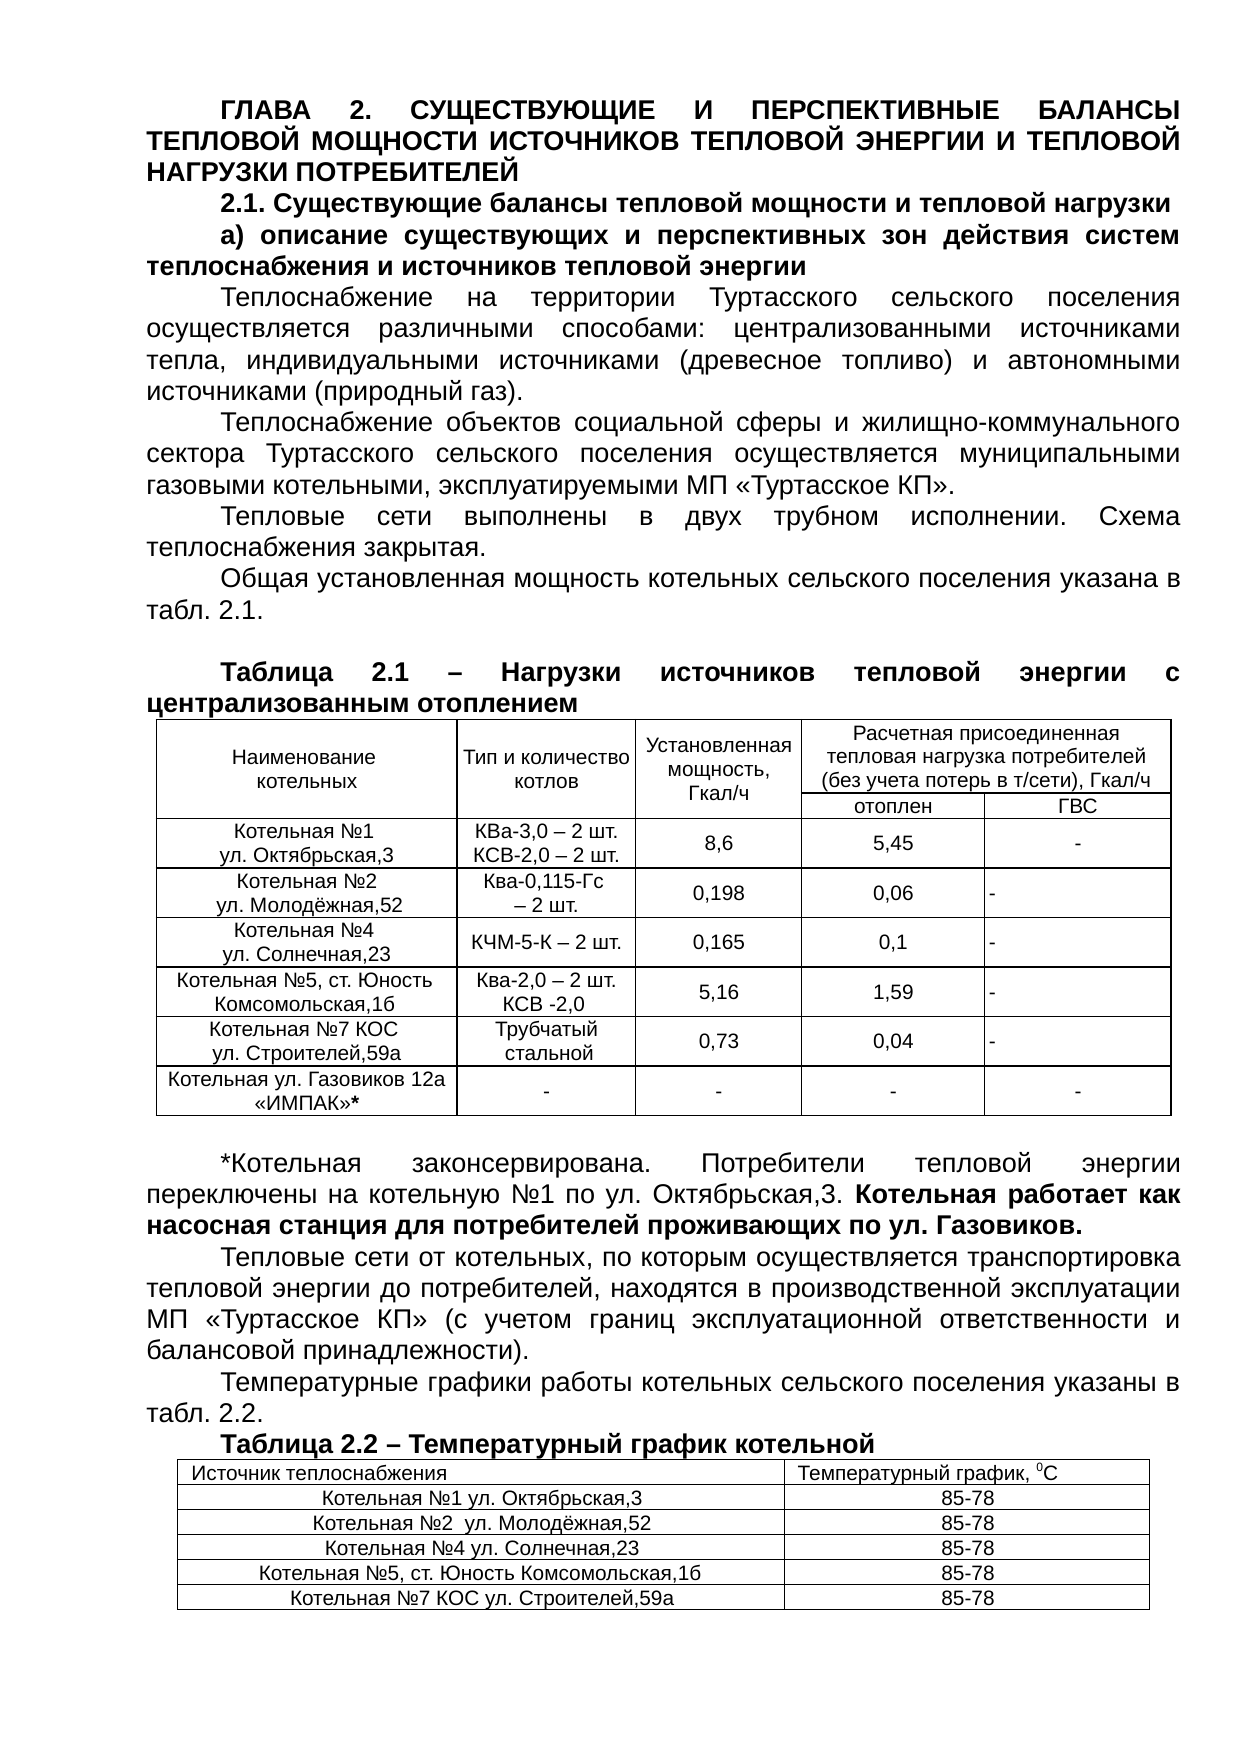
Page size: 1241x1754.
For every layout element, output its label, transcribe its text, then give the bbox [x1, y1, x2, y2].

table_cell 85-78 [785, 1560, 1149, 1584]
table_cell - [458, 1067, 635, 1114]
table_cell ГВС [985, 794, 1170, 818]
table_cell Котельная ул. Газовиков 12а «ИМПАК»* [157, 1067, 456, 1114]
table_cell Котельная №2 ул. Молодёжная,52 [178, 1510, 784, 1534]
text *Котельная законсервирована. Потребители тепловой энергии переключены на котельную №1 по ул. Октябрьская,3. Котельная работает как насосная станция для потребителей проживающих по ул. Газовиков. [146, 1147, 1181, 1241]
table_cell 85-78 [785, 1585, 1149, 1609]
table_cell 0,06 [802, 869, 984, 917]
table_cell 0,73 [636, 1017, 801, 1065]
text Таблица 2.1 – Нагрузки источников тепловой энергии с централизованным отоплением [146, 656, 1181, 719]
table_header Установленная мощность, Гкал/ч [636, 720, 801, 818]
text Температурные графики работы котельных сельского поселения указаны в табл. 2.2. [146, 1366, 1181, 1428]
table_cell Котельная №4 ул. Солнечная,23 [178, 1535, 784, 1559]
table_cell Котельная №2 ул. Молодёжная,52 [157, 869, 456, 917]
table_header Тип и количество котлов [458, 720, 635, 818]
table_cell 85-78 [785, 1510, 1149, 1534]
table_cell Котельная №7 КОС ул. Строителей,59а [157, 1017, 456, 1065]
table_header Температурный график, 0С [785, 1460, 1149, 1484]
text Теплоснабжение объектов социальной сферы и жилищно-коммунального сектора Туртасского сельского поселения осуществляется муниципальными газовыми котельными, эксплуатируемыми МП «Туртасское КП». [146, 406, 1181, 500]
table_cell 0,04 [802, 1017, 984, 1065]
text Общая установленная мощность котельных сельского поселения указана в табл. 2.1. [146, 562, 1181, 625]
table_cell 8,6 [636, 819, 801, 867]
table_cell - [636, 1067, 801, 1114]
table_cell Котельная №7 КОС ул. Строителей,59а [178, 1585, 784, 1609]
table_cell 85-78 [785, 1535, 1149, 1559]
text Тепловые сети от котельных, по которым осуществляется транспортировка тепловой энергии до потребителей, находятся в производственной эксплуатации МП «Туртасское КП» (с учетом границ эксплуатационной ответственности и балансовой принадлежности). [146, 1241, 1181, 1366]
table_cell Котельная №1 ул. Октябрьская,3 [157, 819, 456, 867]
table_cell 0,198 [636, 869, 801, 917]
table_cell Ква-0,115-Гс – 2 шт. [458, 869, 635, 917]
table_cell - [985, 869, 1170, 917]
text Таблица 2.2 – Температурный график котельной [146, 1428, 1181, 1459]
text Тепловые сети выполнены в двух трубном исполнении. Схема теплоснабжения закрытая. [146, 500, 1181, 562]
table_cell отоплен [802, 794, 984, 818]
table_cell - [985, 1067, 1170, 1114]
table_cell 0,165 [636, 918, 801, 966]
table_cell Котельная №5, ст. Юность Комсомольская,1б [178, 1560, 784, 1584]
table_cell Котельная №1 ул. Октябрьская,3 [178, 1485, 784, 1509]
table_cell 1,59 [802, 968, 984, 1016]
table_cell 5,16 [636, 968, 801, 1016]
subtitle ГЛАВА 2. СУЩЕСТВУЮЩИЕ И ПЕРСПЕКТИВНЫЕ БАЛАНСЫ ТЕПЛОВОЙ МОЩНОСТИ ИСТОЧНИКОВ ТЕПЛОВОЙ ЭНЕРГИИ И ТЕПЛОВОЙ НАГРУЗКИ ПОТРЕБИТЕЛЕЙ [146, 94, 1181, 187]
table_cell - [985, 968, 1170, 1016]
table_header Наименование котельных [157, 720, 456, 818]
table_cell 5,45 [802, 819, 984, 867]
text Теплоснабжение на территории Туртасского сельского поселения осуществляется различными способами: централизованными источниками тепла, индивидуальными источниками (древесное топливо) и автономными источниками (природный газ). [146, 281, 1181, 406]
subtitle 2.1. Существующие балансы тепловой мощности и тепловой нагрузки [146, 187, 1181, 219]
table_cell КВа-3,0 – 2 шт. КСВ-2,0 – 2 шт. [458, 819, 635, 867]
table_cell - [985, 918, 1170, 966]
table_header Источник теплоснабжения [178, 1460, 784, 1484]
table_cell Трубчатый стальной [458, 1017, 635, 1065]
subtitle а) описание существующих и перспективных зон действия систем теплоснабжения и источников тепловой энергии [146, 219, 1181, 281]
table_cell - [985, 819, 1170, 867]
table_cell КЧМ-5-К – 2 шт. [458, 918, 635, 966]
table_cell 0,1 [802, 918, 984, 966]
table_cell - [802, 1067, 984, 1114]
table_cell Котельная №4 ул. Солнечная,23 [157, 918, 456, 966]
table_cell Ква-2,0 – 2 шт. КСВ -2,0 [458, 968, 635, 1016]
table_cell Котельная №5, ст. Юность Комсомольская,1б [157, 968, 456, 1016]
table_cell 85-78 [785, 1485, 1149, 1509]
table_cell - [985, 1017, 1170, 1065]
